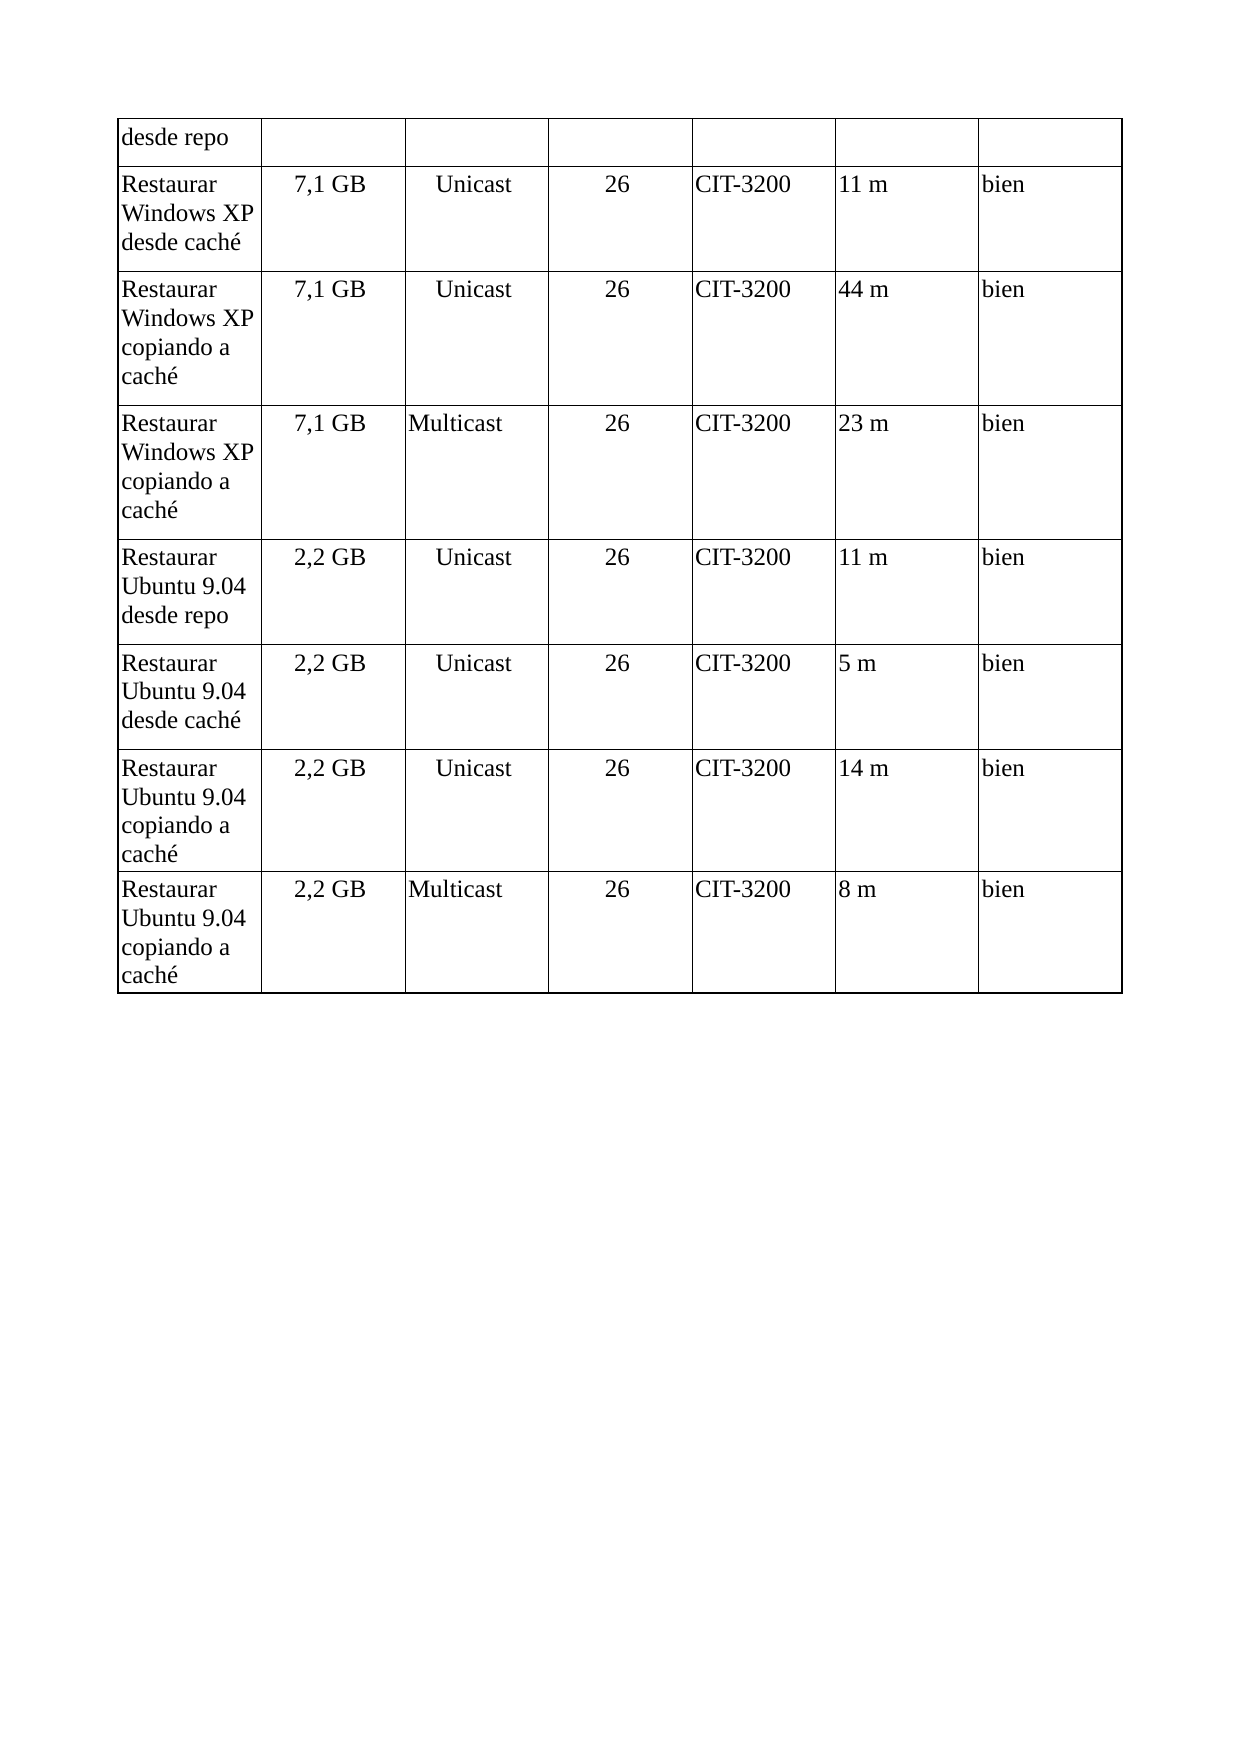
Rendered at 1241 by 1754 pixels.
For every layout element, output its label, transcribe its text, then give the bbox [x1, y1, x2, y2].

table_cell 7,1 GB [262, 167, 405, 271]
table_cell CIT-3200 [693, 750, 835, 871]
table_cell [549, 119, 692, 166]
table_cell bien [979, 540, 1121, 644]
table_cell 2,2 GB [262, 750, 405, 871]
table_cell CIT-3200 [693, 167, 835, 271]
table_cell Unicast [406, 750, 548, 871]
table_cell Restaurar Ubuntu 9.04 copiando a caché [119, 872, 261, 992]
table_cell CIT-3200 [693, 872, 835, 992]
table_cell 5 m [836, 645, 978, 749]
table_cell bien [979, 750, 1121, 871]
table_cell 26 [549, 272, 692, 405]
table_cell bien [979, 272, 1121, 405]
table_cell Restaurar Ubuntu 9.04 desde caché [119, 645, 261, 749]
table_cell 7,1 GB [262, 272, 405, 405]
table_cell 11 m [836, 540, 978, 644]
table_cell Unicast [406, 272, 548, 405]
table_cell Unicast [406, 167, 548, 271]
table_cell [979, 119, 1121, 166]
table_cell bien [979, 167, 1121, 271]
table_cell [262, 119, 405, 166]
table_cell Restaurar Windows XP copiando a caché [119, 406, 261, 539]
table_cell Restaurar Ubuntu 9.04 copiando a caché [119, 750, 261, 871]
table_cell [406, 119, 548, 166]
table_cell desde repo [119, 119, 261, 166]
table_cell 26 [549, 167, 692, 271]
table_cell 7,1 GB [262, 406, 405, 539]
table_cell bien [979, 645, 1121, 749]
table_cell 26 [549, 750, 692, 871]
table_cell [836, 119, 978, 166]
table_cell 26 [549, 540, 692, 644]
table_cell Multicast [406, 406, 548, 539]
table_cell 26 [549, 872, 692, 992]
table_cell Restaurar Windows XP copiando a caché [119, 272, 261, 405]
table_cell [693, 119, 835, 166]
table_cell bien [979, 406, 1121, 539]
table_cell CIT-3200 [693, 406, 835, 539]
table_cell Unicast [406, 645, 548, 749]
table_cell Restaurar Windows XP desde caché [119, 167, 261, 271]
table_cell 26 [549, 406, 692, 539]
table_cell Restaurar Ubuntu 9.04 desde repo [119, 540, 261, 644]
table_cell Multicast [406, 872, 548, 992]
table_cell CIT-3200 [693, 540, 835, 644]
table_cell CIT-3200 [693, 272, 835, 405]
table_cell 2,2 GB [262, 540, 405, 644]
table_cell 8 m [836, 872, 978, 992]
table_cell 2,2 GB [262, 645, 405, 749]
table_cell 2,2 GB [262, 872, 405, 992]
table_cell 14 m [836, 750, 978, 871]
table_cell 23 m [836, 406, 978, 539]
table_cell 44 m [836, 272, 978, 405]
table_cell CIT-3200 [693, 645, 835, 749]
table_cell bien [979, 872, 1121, 992]
table_cell Unicast [406, 540, 548, 644]
table_cell 11 m [836, 167, 978, 271]
table_cell 26 [549, 645, 692, 749]
